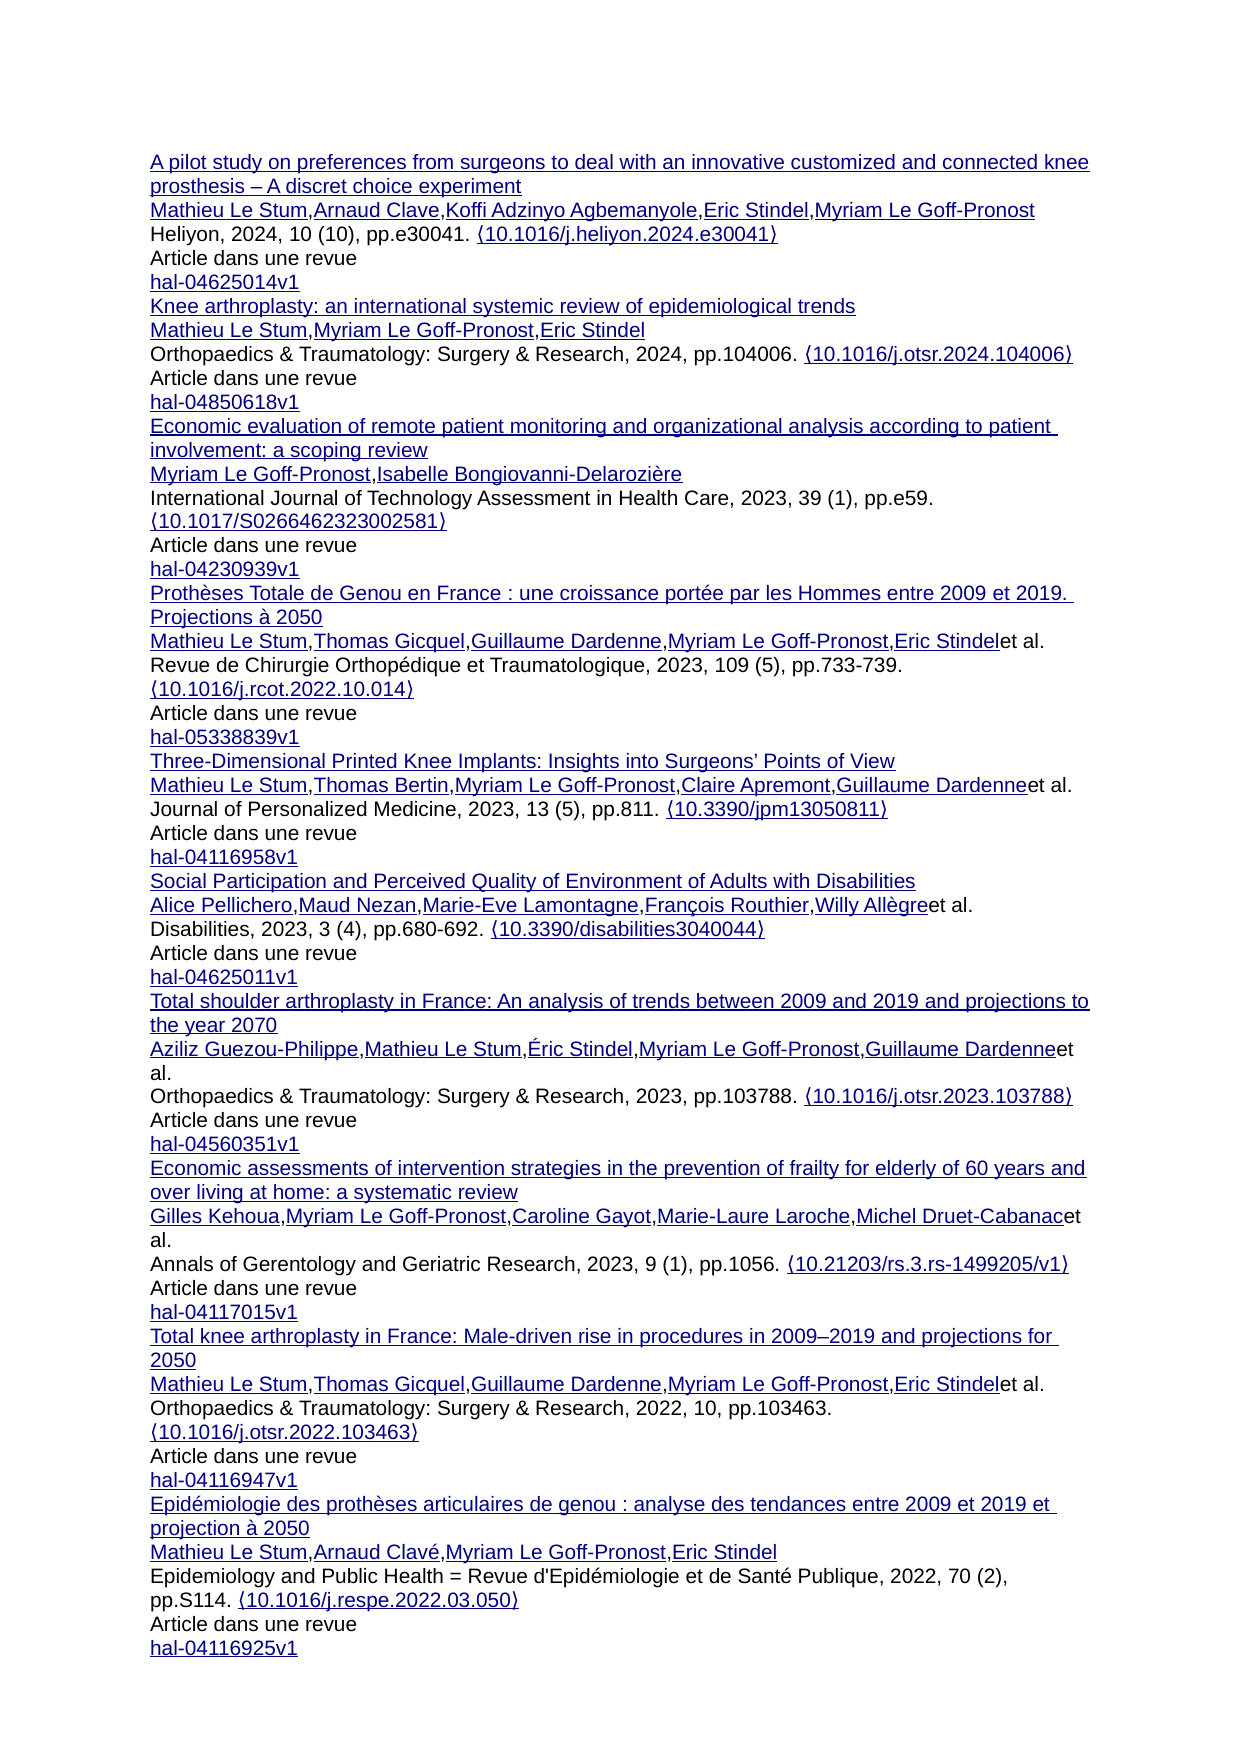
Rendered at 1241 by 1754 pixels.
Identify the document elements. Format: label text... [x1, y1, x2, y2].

table_cell A pilot study on preferences from surgeons to deal with an innovative customized and connected knee [150, 150, 1090, 171]
table_cell Epidémiologie des prothèses articulaires de genou : analyse des tendances entre 2009 et 2019 et projection à 2050 Mathieu Le Stum,Arnaud Clavé,Myriam Le Goff-Pronost,Eric Stindel Epidemiology and Public Health = Revue d'Epidémiologie et de Santé Publique, 2022, 70 (2), pp.S114. ⟨10.1016/j.respe.2022.03.050⟩ Article dans une revue hal-04116925v1 [150, 1492, 1090, 1659]
table_cell Social Participation and Perceived Quality of Environment of Adults with Disabilities Alice Pellichero,Maud Nezan,Marie-Eve Lamontagne,François Routhier,Willy Allègreet al. Disabilities, 2023, 3 (4), pp.680-692. ⟨10.3390/disabilities3040044⟩ Article dans une revue hal-04625011v1 [150, 869, 1090, 988]
table_cell Three-Dimensional Printed Knee Implants: Insights into Surgeons’ Points of View Mathieu Le Stum,Thomas Bertin,Myriam Le Goff-Pronost,Claire Apremont,Guillaume Dardenneet al. Journal of Personalized Medicine, 2023, 13 (5), pp.811. ⟨10.3390/jpm13050811⟩ Article dans une revue hal-04116958v1 [150, 749, 1090, 869]
table_cell Economic assessments of intervention strategies in the prevention of frailty for elderly of 60 years and over living at home: a systematic review Gilles Kehoua,Myriam Le Goff-Pronost,Caroline Gayot,Marie-Laure Laroche,Michel Druet-Cabanacet al. Annals of Gerentology and Geriatric Research, 2023, 9 (1), pp.1056. ⟨10.21203/rs.3.rs-1499205/v1⟩ Article dans une revue hal-04117015v1 [150, 1156, 1090, 1324]
table_cell prosthesis – A discret choice experiment Mathieu Le Stum,Arnaud Clave,Koffi Adzinyo Agbemanyole,Eric Stindel,Myriam Le Goff-Pronost Heliyon, 2024, 10 (10), pp.e30041. ⟨10.1016/j.heliyon.2024.e30041⟩ Article dans une revue hal-04625014v1 [150, 172, 1090, 294]
table_cell Knee arthroplasty: an international systemic review of epidemiological trends Mathieu Le Stum,Myriam Le Goff-Pronost,Eric Stindel Orthopaedics & Traumatology: Surgery & Research, 2024, pp.104006. ⟨10.1016/j.otsr.2024.104006⟩ Article dans une revue hal-04850618v1 [150, 294, 1090, 413]
table_cell Economic evaluation of remote patient monitoring and organizational analysis according to patient involvement: a scoping review Myriam Le Goff-Pronost,Isabelle Bongiovanni-Delarozière International Journal of Technology Assessment in Health Care, 2023, 39 (1), pp.e59. ⟨10.1017/S0266462323002581⟩ Article dans une revue hal-04230939v1 [150, 414, 1090, 581]
table_cell the year 2070 Aziliz Guezou-Philippe,Mathieu Le Stum,Éric Stindel,Myriam Le Goff-Pronost,Guillaume Dardenneet al. Orthopaedics & Traumatology: Surgery & Research, 2023, pp.103788. ⟨10.1016/j.otsr.2023.103788⟩ Article dans une revue hal-04560351v1 [150, 1011, 1090, 1156]
table_cell Total shoulder arthroplasty in France: An analysis of trends between 2009 and 2019 and projections to [150, 989, 1090, 1009]
table_cell Prothèses Totale de Genou en France : une croissance portée par les Hommes entre 2009 et 2019. Projections à 2050 Mathieu Le Stum,Thomas Gicquel,Guillaume Dardenne,Myriam Le Goff-Pronost,Eric Stindelet al. Revue de Chirurgie Orthopédique et Traumatologique, 2023, 109 (5), pp.733-739. ⟨10.1016/j.rcot.2022.10.014⟩ Article dans une revue hal-05338839v1 [150, 581, 1090, 749]
table_cell Total knee arthroplasty in France: Male-driven rise in procedures in 2009–2019 and projections for 2050 Mathieu Le Stum,Thomas Gicquel,Guillaume Dardenne,Myriam Le Goff-Pronost,Eric Stindelet al. Orthopaedics & Traumatology: Surgery & Research, 2022, 10, pp.103463. ⟨10.1016/j.otsr.2022.103463⟩ Article dans une revue hal-04116947v1 [150, 1324, 1090, 1492]
